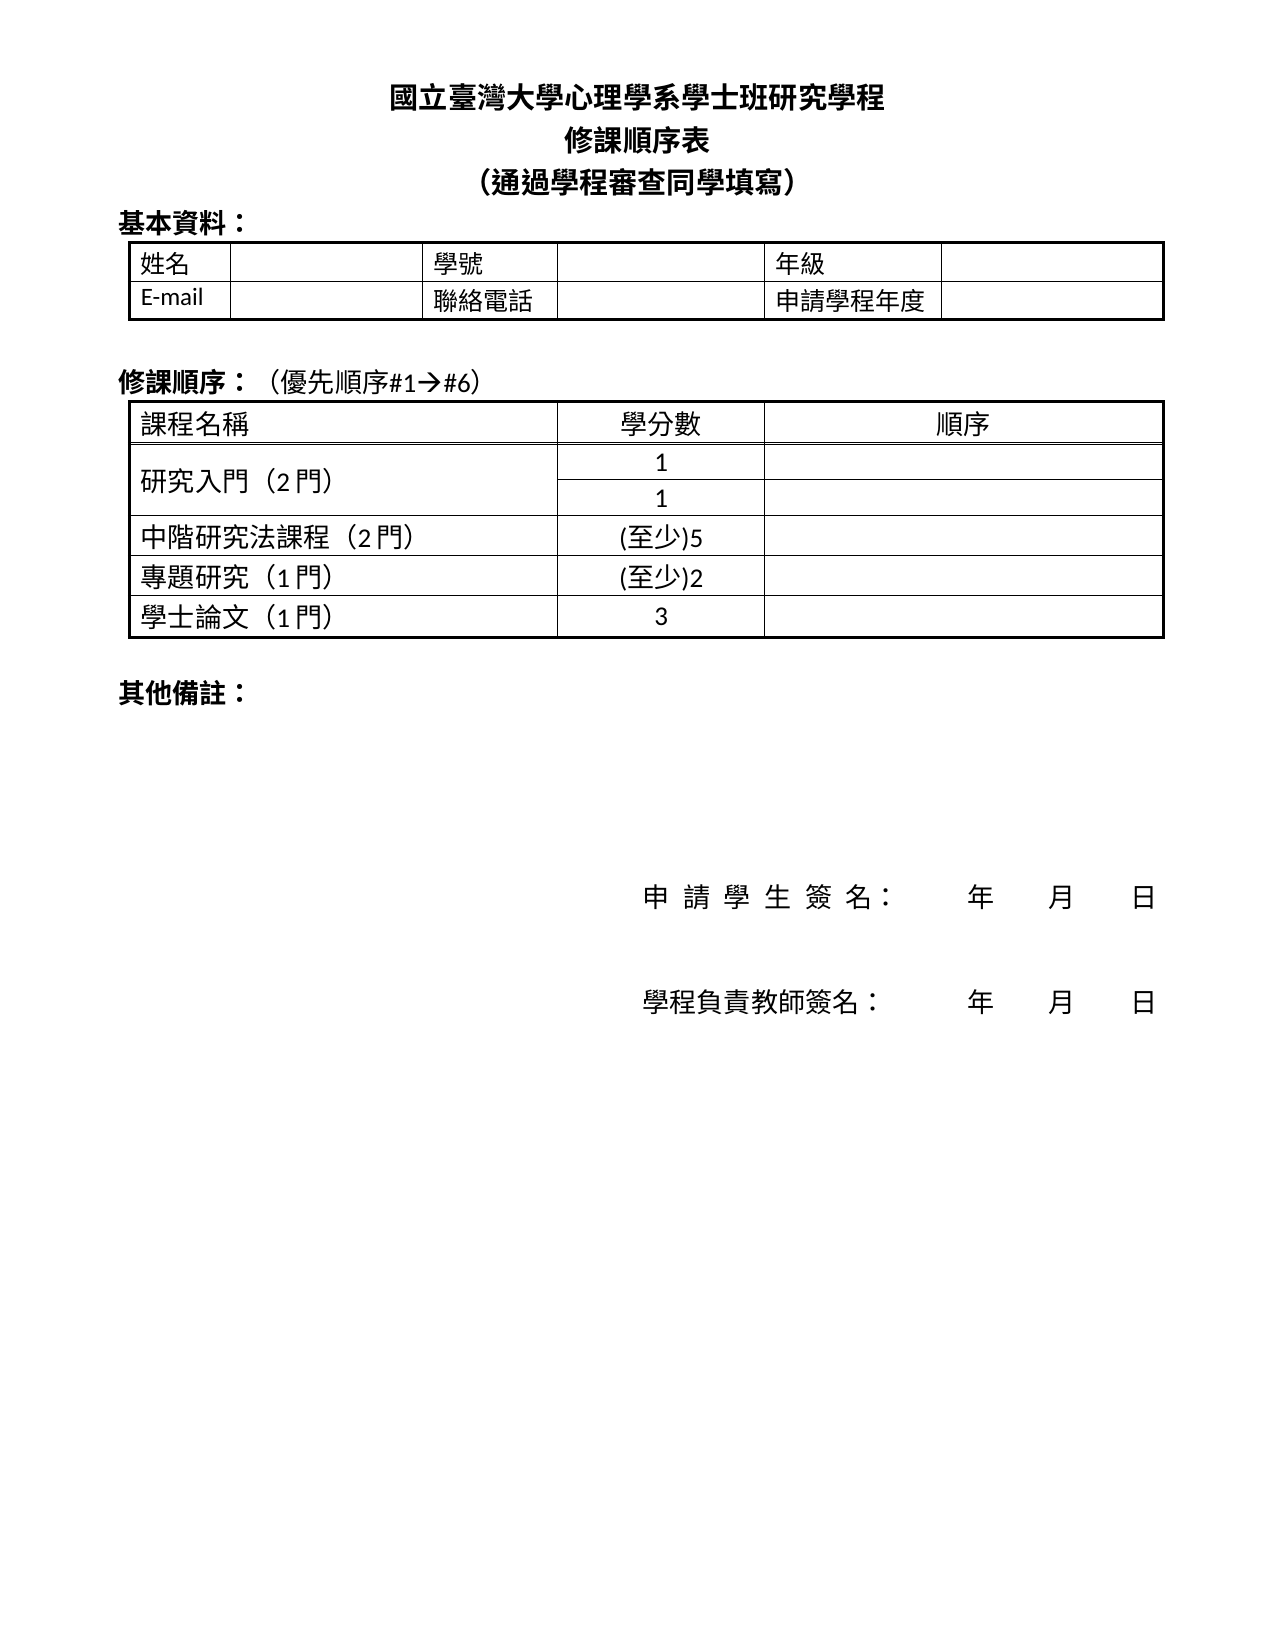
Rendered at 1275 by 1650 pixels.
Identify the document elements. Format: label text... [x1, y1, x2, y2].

text 修課順序：（優先順序#1#6） [118, 361, 1157, 400]
table_cell 1 [558, 480, 764, 514]
text 基本資料： [118, 202, 1157, 241]
table_header 姓名 [131, 244, 230, 281]
table_cell 3 [558, 596, 764, 636]
text 其他備註： [118, 672, 1157, 711]
table_cell (至少)2 [558, 556, 764, 595]
table_cell 學士論文（1門） [131, 596, 557, 636]
table_cell 研究入門（2門） [131, 445, 557, 514]
table_cell [765, 596, 1162, 636]
table_cell [765, 480, 1162, 514]
table_cell E-mail [131, 282, 230, 318]
table_header 學分數 [558, 403, 764, 442]
table_cell [765, 445, 1162, 478]
table_cell [942, 282, 1162, 318]
table_cell (至少)5 [558, 516, 764, 555]
table_header [942, 244, 1162, 281]
table_cell 1 [558, 445, 764, 478]
table_header [231, 244, 422, 281]
table_header 順序 [765, 403, 1162, 442]
table_header [558, 244, 764, 281]
table_cell 聯絡電話 [423, 282, 557, 318]
table_header 年級 [765, 244, 941, 281]
table_cell 中階研究法課程（2門） [131, 516, 557, 555]
text 申 請 學 生 簽 名： 年 月 日 [118, 876, 1157, 915]
table_cell [558, 282, 764, 318]
table_cell [231, 282, 422, 318]
table_cell [765, 516, 1162, 555]
table_cell [765, 556, 1162, 595]
text 修課順序表 [118, 117, 1157, 159]
text （通過學程審查同學填寫） [118, 159, 1157, 202]
text 國立臺灣大學心理學系學士班研究學程 [118, 75, 1157, 117]
text 學程負責教師簽名： 年 月 日 [118, 981, 1157, 1021]
table_header 學號 [423, 244, 557, 281]
table_header 課程名稱 [131, 403, 557, 442]
table_cell 申請學程年度 [765, 282, 941, 318]
table_cell 專題研究（1門） [131, 556, 557, 595]
